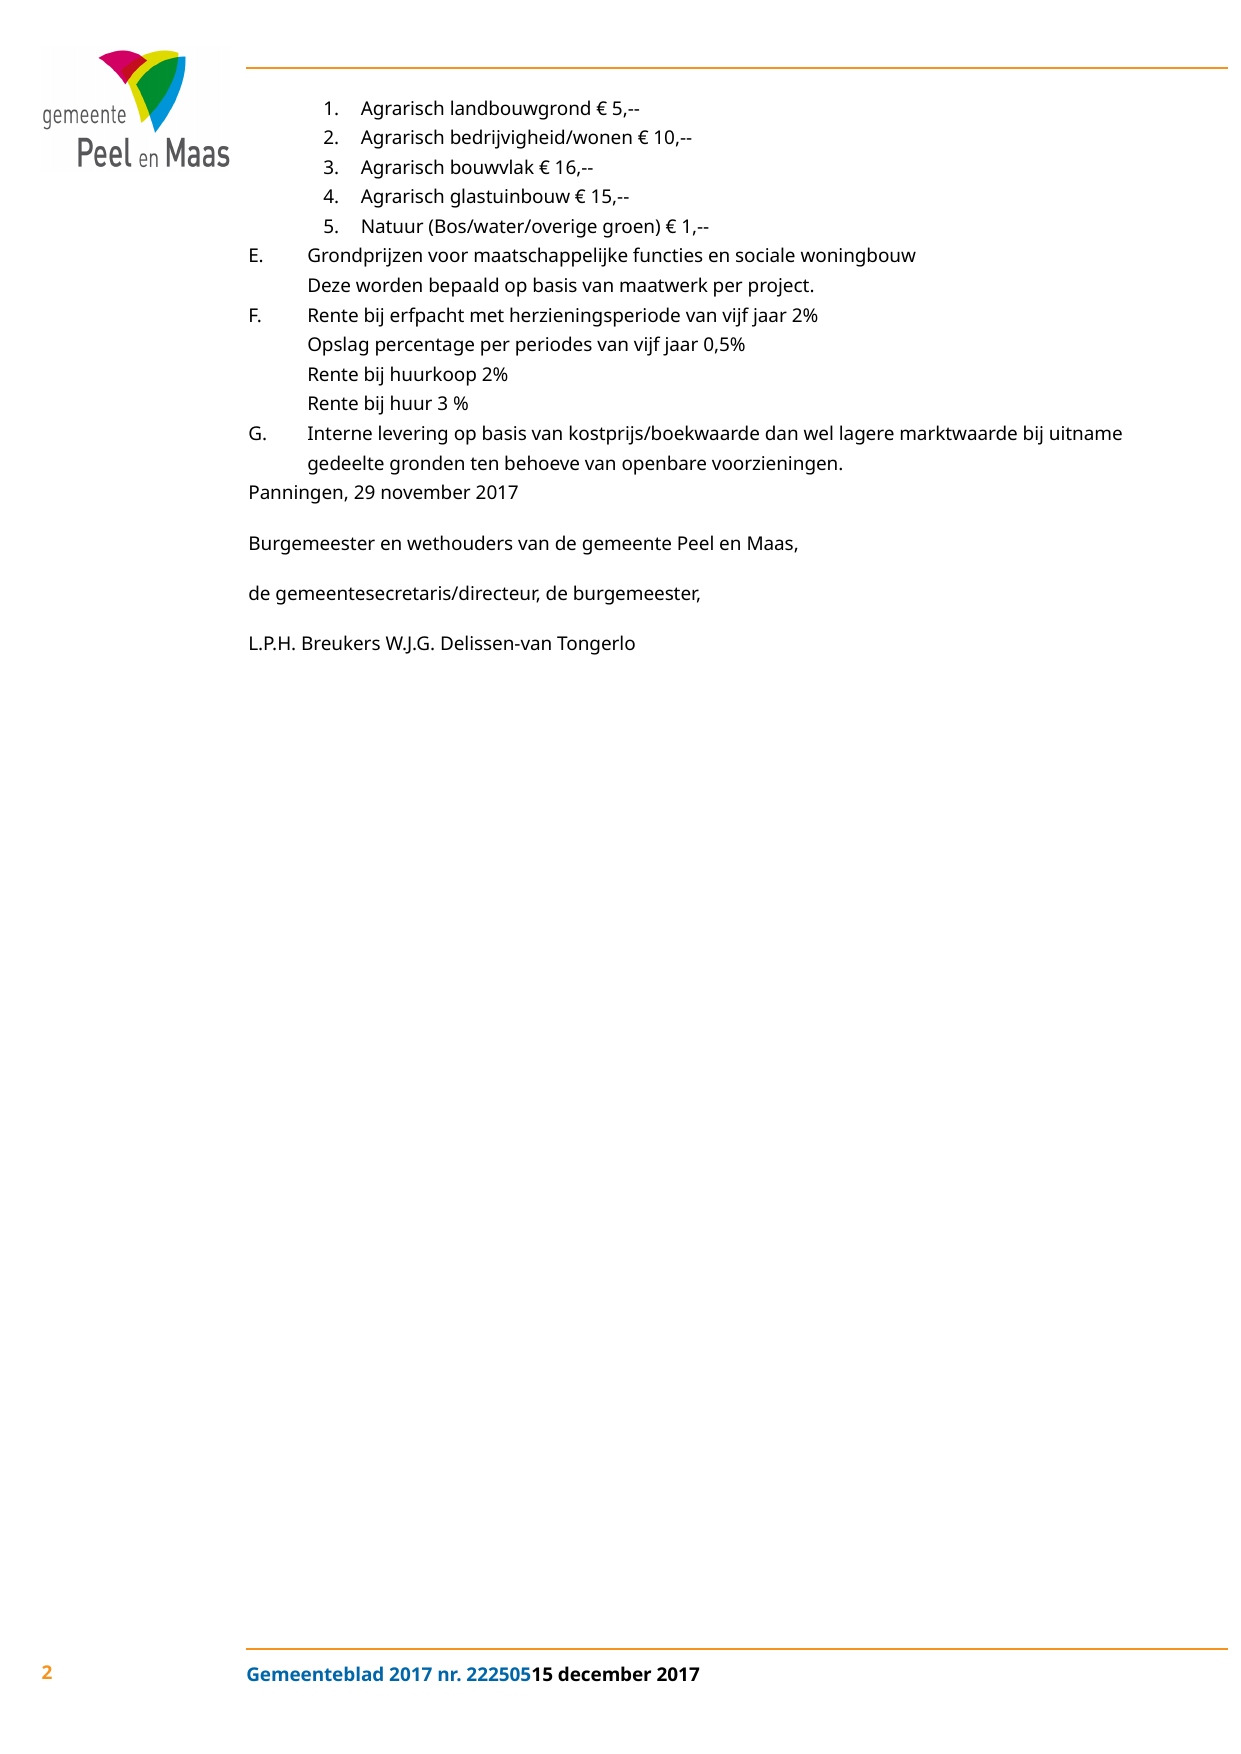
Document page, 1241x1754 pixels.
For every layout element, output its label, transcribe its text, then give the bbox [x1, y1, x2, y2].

list Natuur (Bos/water/overige groen) € 1,-- [323, 213, 1152, 239]
list Interne levering op basis van kostprijs/boekwaarde dan wel lagere marktwaarde bij uitname gedeelte gronden ten behoeve van openbare voorzieningen. [248, 420, 1152, 476]
list Rente bij huurkoop 2% [248, 361, 1152, 387]
list Agrarisch bedrijvigheid/wonen € 10,-- [323, 124, 1152, 150]
list Grondprijzen voor maatschappelijke functies en sociale woningbouw [248, 243, 1152, 268]
list Agrarisch landbouwgrond € 5,-- [323, 95, 1152, 121]
picture [41, 47, 231, 172]
text de gemeentesecretaris/directeur, de burgemeester, [248, 580, 1152, 606]
list Agrarisch bouwvlak € 16,-- [323, 154, 1152, 180]
list Rente bij erfpacht met herzieningsperiode van vijf jaar 2% [248, 302, 1152, 328]
list Opslag percentage per periodes van vijf jaar 0,5% [248, 331, 1152, 357]
text L.P.H. Breukers W.J.G. Delissen-van Tongerlo [248, 631, 1152, 656]
list Deze worden bepaald op basis van maatwerk per project. [248, 272, 1152, 298]
list Rente bij huur 3 % [248, 391, 1152, 416]
text Panningen, 29 november 2017 [248, 479, 1152, 505]
list Agrarisch glastuinbouw € 15,-- [323, 183, 1152, 209]
text Burgemeester en wethouders van de gemeente Peel en Maas, [248, 530, 1152, 556]
